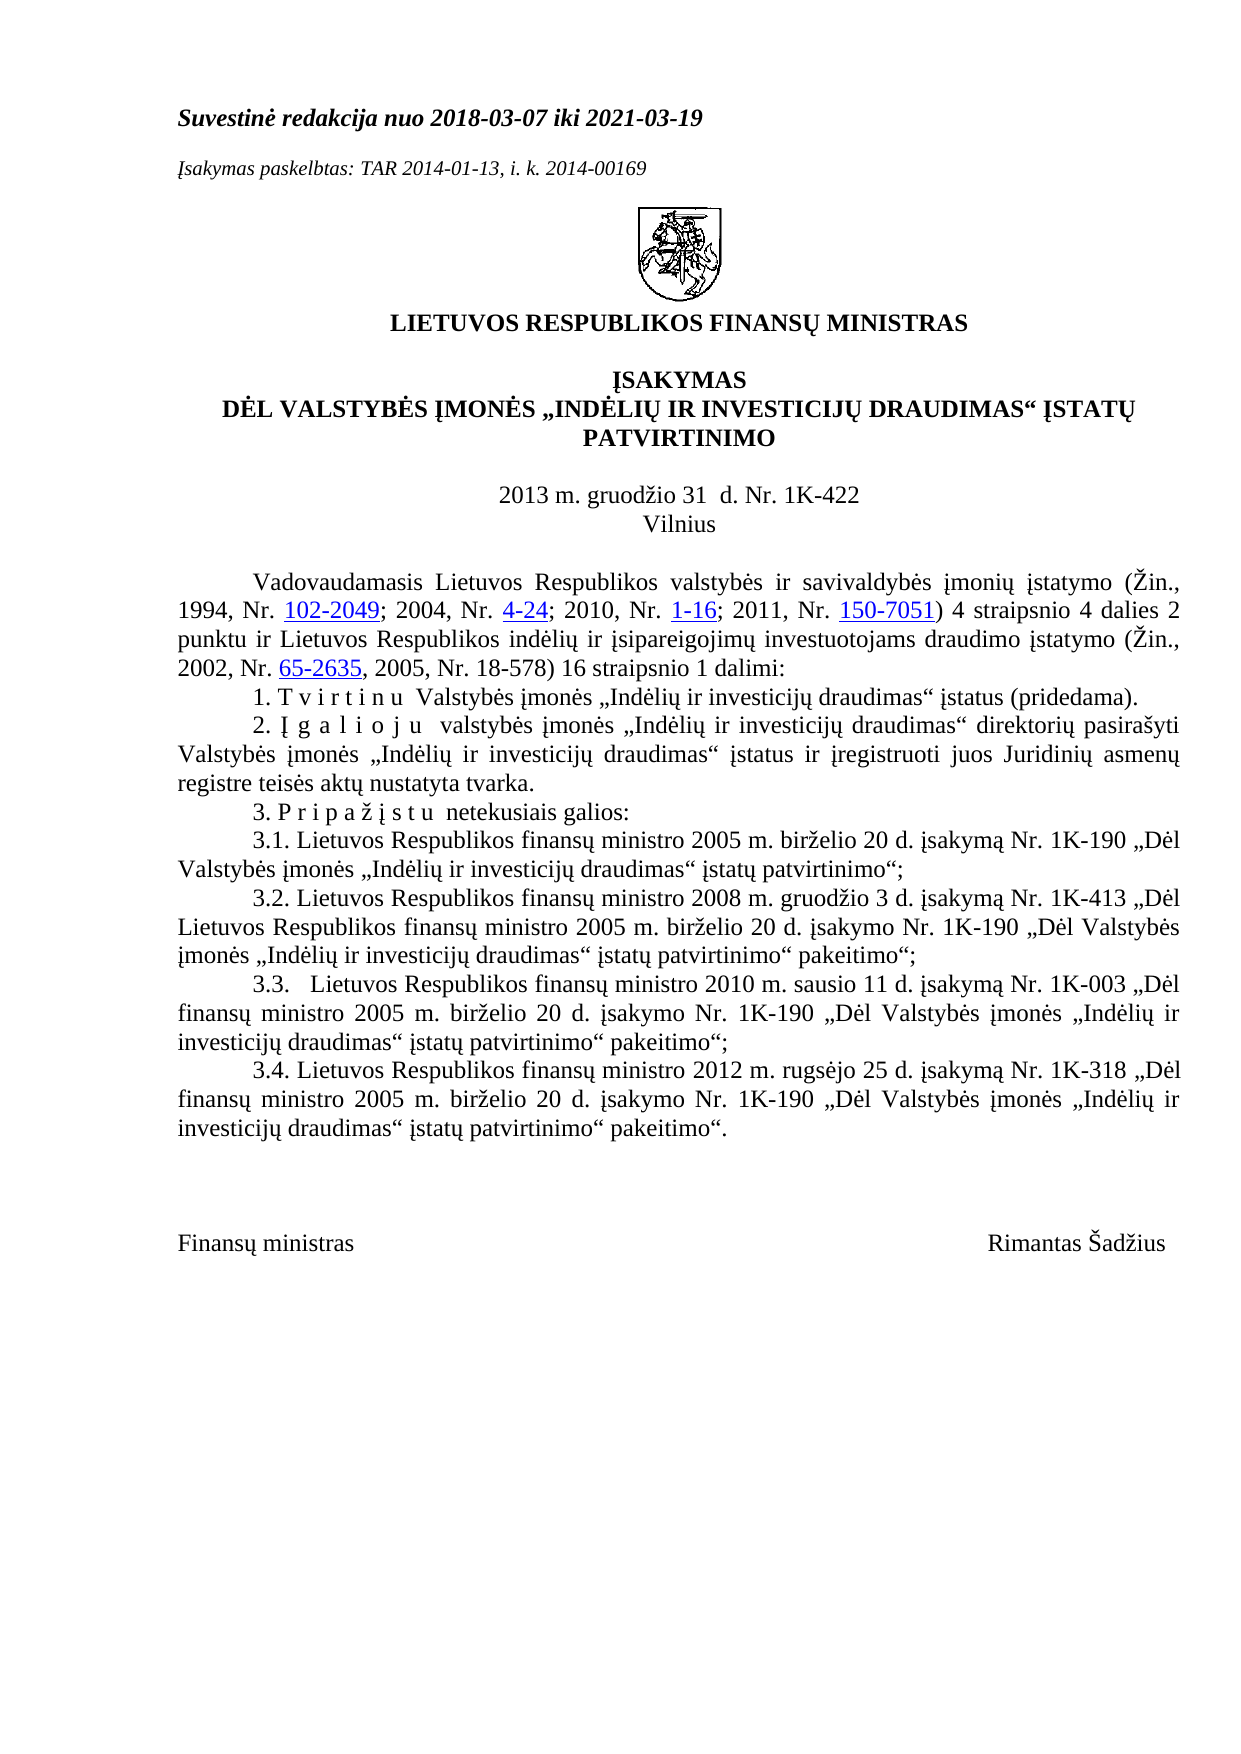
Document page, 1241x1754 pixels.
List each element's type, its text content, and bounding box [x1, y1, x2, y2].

text 2. Į g a l i o j u valstybės įmonės „Indėlių ir investicijų draudimas“ direktorių pasirašyti Valstybės įmonės „Indėlių ir investicijų draudimas“ įstatus ir įregistruoti juos Juridinių asmenų registre teisės aktų nustatyta tvarka. [177, 711, 1181, 797]
text 3. P r i p a ž į s t u netekusiais galios: [177, 797, 1181, 826]
text 3.4. Lietuvos Respublikos finansų ministro 2012 m. rugsėjo 25 d. įsakymą Nr. 1K-318 „Dėl finansų ministro 2005 m. birželio 20 d. įsakymo Nr. 1K-190 „Dėl Valstybės įmonės „Indėlių ir investicijų draudimas“ įstatų patvirtinimo“ pakeitimo“. [177, 1056, 1181, 1142]
text Įsakymas paskelbtas: TAR 2014-01-13, i. k. 2014-00169 [177, 156, 1181, 180]
text 3.2. Lietuvos Respublikos finansų ministro 2008 m. gruodžio 3 d. įsakymą Nr. 1K-413 „Dėl Lietuvos Respublikos finansų ministro 2005 m. birželio 20 d. įsakymo Nr. 1K-190 „Dėl Valstybės įmonės „Indėlių ir investicijų draudimas“ įstatų patvirtinimo“ pakeitimo“; [177, 883, 1181, 969]
text 2013 m. gruodžio 31 d. Nr. 1K-422 [177, 481, 1181, 509]
text Vilnius [177, 509, 1181, 538]
text 1. T v i r t i n u Valstybės įmonės „Indėlių ir investicijų draudimas“ įstatus (pridedama). [177, 682, 1181, 711]
text Suvestinė redakcija nuo 2018-03-07 iki 2021-03-19 [177, 103, 1181, 132]
text DĖL Valstybės įmonės „Indėlių ir investicijų draudimas“ įstatų patvirtinimo [177, 394, 1181, 452]
text 3.3. Lietuvos Respublikos finansų ministro 2010 m. sausio 11 d. įsakymą Nr. 1K-003 „Dėl finansų ministro 2005 m. birželio 20 d. įsakymo Nr. 1K-190 „Dėl Valstybės įmonės „Indėlių ir investicijų draudimas“ įstatų patvirtinimo“ pakeitimo“; [177, 969, 1181, 1056]
text Vadovaudamasis Lietuvos Respublikos valstybės ir savivaldybės įmonių įstatymo (Žin., 1994, Nr. 102-2049; 2004, Nr. 4-24; 2010, Nr. 1-16; 2011, Nr. 150-7051) 4 straipsnio 4 dalies 2 punktu ir Lietuvos Respublikos indėlių ir įsipareigojimų investuotojams draudimo įstatymo (Žin., 2002, Nr. 65-2635, 2005, Nr. 18-578) 16 straipsnio 1 dalimi: [177, 567, 1181, 682]
text Finansų ministras Rimantas Šadžius [177, 1228, 1181, 1257]
text 3.1. Lietuvos Respublikos finansų ministro 2005 m. birželio 20 d. įsakymą Nr. 1K-190 „Dėl Valstybės įmonės „Indėlių ir investicijų draudimas“ įstatų patvirtinimo“; [177, 826, 1181, 883]
text ĮSAKYMAS [177, 366, 1181, 394]
text LIETUVOS RESPUBLIKOS FINANSŲ MINISTRAS [177, 308, 1181, 337]
